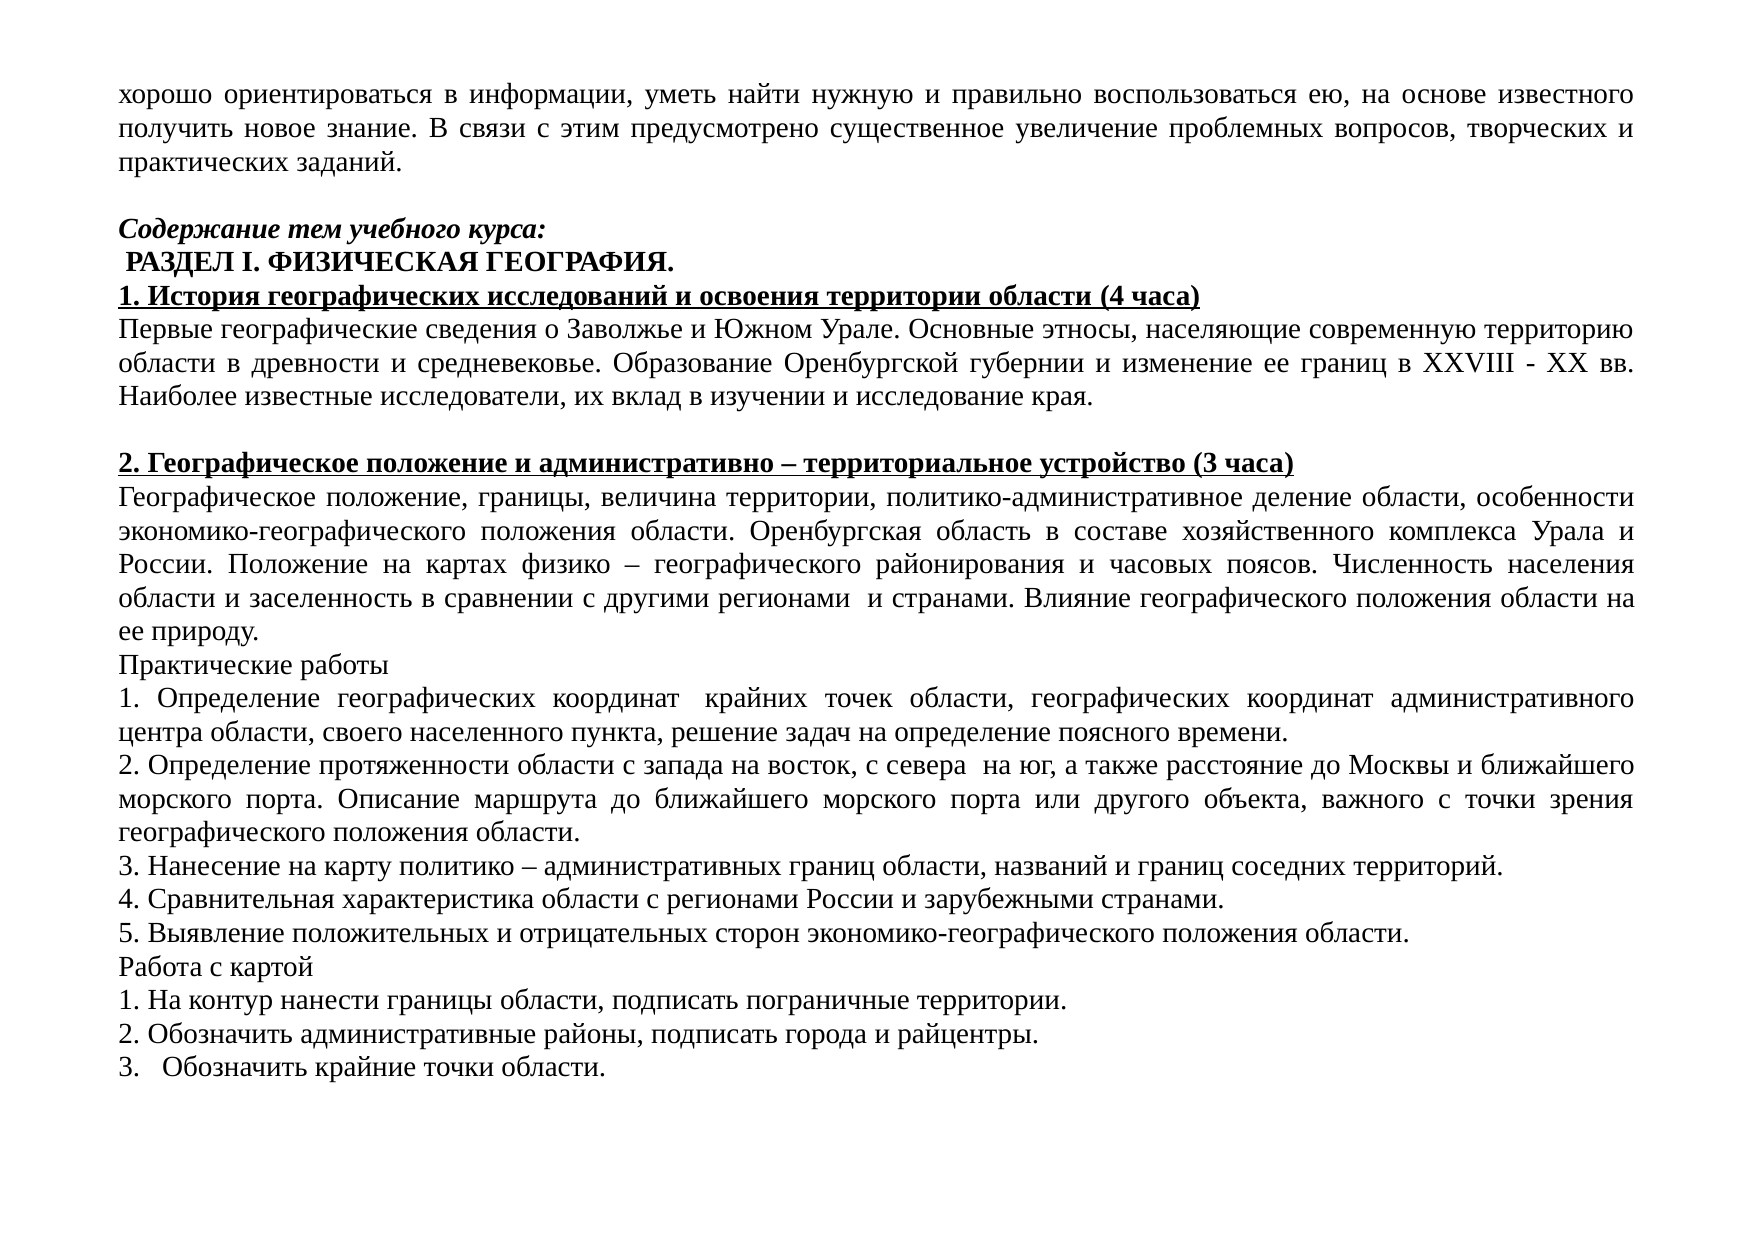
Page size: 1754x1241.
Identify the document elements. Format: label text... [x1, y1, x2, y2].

text 5. Выявление положительных и отрицательных сторон экономико-географического положения области. [118, 915, 1636, 949]
text 3. Обозначить крайние точки области. [118, 1049, 1636, 1083]
text хорошо ориентироваться в информации, уметь найти нужную и правильно воспользоваться ею, на основе известного получить новое знание. В связи с этим предусмотрено существенное увеличение проблемных вопросов, творческих и практических заданий. [118, 77, 1636, 177]
text Содержание тем учебного курса: [118, 211, 1636, 244]
text 3. Нанесение на карту политико – административных границ области, названий и границ соседних территорий. [118, 848, 1636, 882]
text 1. История географических исследований и освоения территории области (4 часа) [118, 278, 1636, 311]
text 2. Обозначить административные районы, подписать города и райцентры. [118, 1016, 1636, 1049]
text 1. На контур нанести границы области, подписать пограничные территории. [118, 982, 1636, 1016]
text РАЗДЕЛ I. ФИЗИЧЕСКАЯ ГЕОГРАФИЯ. [118, 244, 1636, 278]
text 2. Определение протяженности области с запада на восток, с севера на юг, а также расстояние до Москвы и ближайшего морского порта. Описание маршрута до ближайшего морского порта или другого объекта, важного с точки зрения географического положения области. [118, 747, 1636, 848]
text 4. Сравнительная характеристика области с регионами России и зарубежными странами. [118, 882, 1636, 915]
text Географическое положение, границы, величина территории, политико-административное деление области, особенности экономико-географического положения области. Оренбургская область в составе хозяйственного комплекса Урала и России. Положение на картах физико – географического районирования и часовых поясов. Численность населения области и заселенность в сравнении с другими регионами и странами. Влияние географического положения области на ее природу. [118, 479, 1636, 647]
subtitle Практические работы [118, 647, 1636, 680]
text 1. Определение географических координат крайних точек области, географических координат административного центра области, своего населенного пункта, решение задач на определение поясного времени. [118, 680, 1636, 747]
text 2. Географическое положение и административно – территориальное устройство (3 часа) [118, 446, 1636, 479]
text Первые географические сведения о Заволжье и Южном Урале. Основные этносы, населяющие современную территорию области в древности и средневековье. Образование Оренбургской губернии и изменение ее границ в ХХVIII - ХХ вв. Наиболее известные исследователи, их вклад в изучении и исследование края. [118, 311, 1636, 412]
subtitle Работа с картой [118, 949, 1636, 982]
